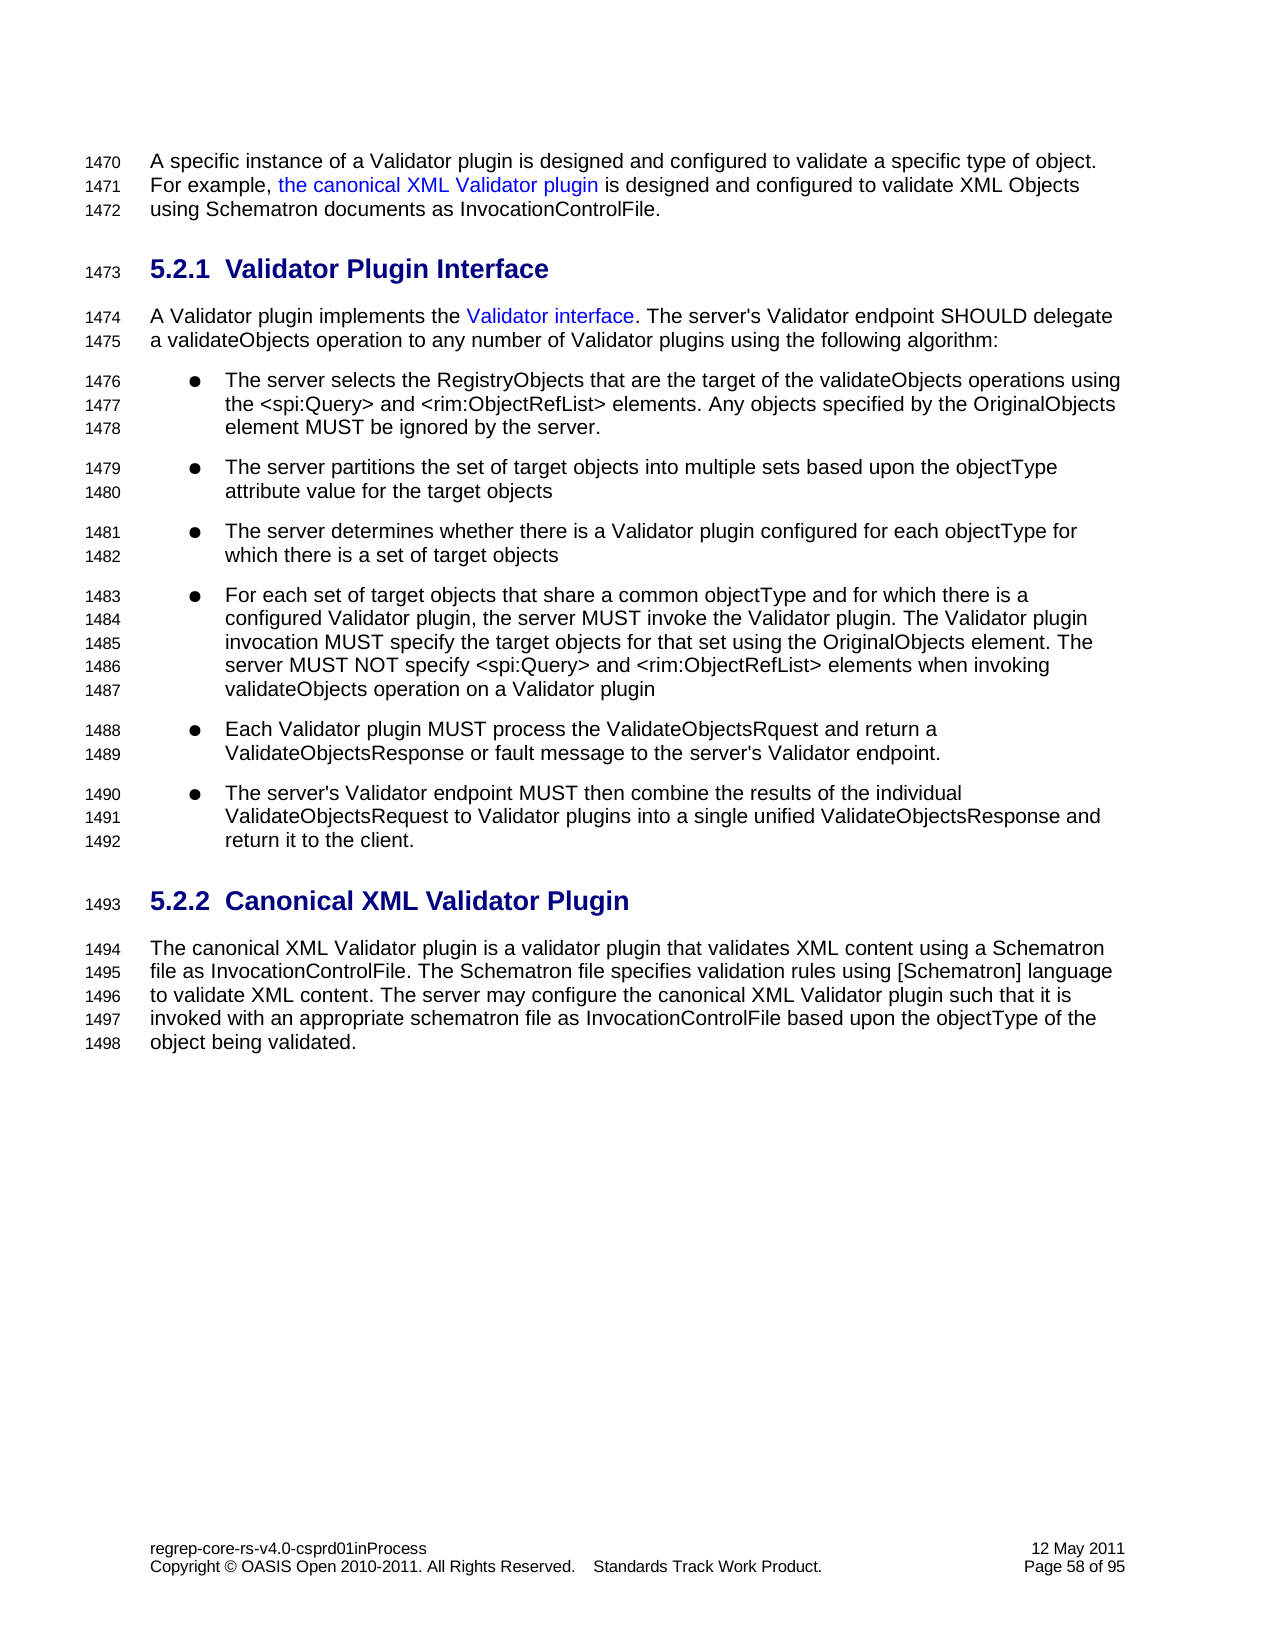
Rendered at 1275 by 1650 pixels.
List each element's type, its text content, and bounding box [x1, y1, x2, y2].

list The server's Validator endpoint MUST then combine the results of the individual ValidateObjectsRequest to Validator plugins into a single unified ValidateObjectsResponse and return it to the client. [187, 781, 1125, 852]
list The server selects the RegistryObjects that are the target of the validateObjects operations using the <spi:Query> and <rim:ObjectRefList> elements. Any objects specified by the OriginalObjects element MUST be ignored by the server. [187, 368, 1125, 439]
text The canonical XML Validator plugin is a validator plugin that validates XML content using a Schematron file as InvocationControlFile. The Schematron file specifies validation rules using [Schematron] language to validate XML content. The server may configure the canonical XML Validator plugin such that it is invoked with an appropriate schematron file as InvocationControlFile based upon the objectType of the object being validated. [150, 936, 1125, 1054]
subtitle Validator Plugin Interface [150, 254, 1125, 284]
text A specific instance of a Validator plugin is designed and configured to validate a specific type of object. For example, the canonical XML Validator plugin is designed and configured to validate XML Objects using Schematron documents as InvocationControlFile. [150, 150, 1125, 221]
list For each set of target objects that share a common objectType and for which there is a configured Validator plugin, the server MUST invoke the Validator plugin. The Validator plugin invocation MUST specify the target objects for that set using the OriginalObjects element. The server MUST NOT specify <spi:Query> and <rim:ObjectRefList> elements when invoking validateObjects operation on a Validator plugin [187, 583, 1125, 701]
list The server partitions the set of target objects into multiple sets based upon the objectType attribute value for the target objects [187, 456, 1125, 503]
text A Validator plugin implements the Validator interface. The server's Validator endpoint SHOULD delegate a validateObjects operation to any number of Validator plugins using the following algorithm: [150, 305, 1125, 352]
list The server determines whether there is a Validator plugin configured for each objectType for which there is a set of target objects [187, 519, 1125, 567]
list Each Validator plugin MUST process the ValidateObjectsRquest and return a ValidateObjectsResponse or fault message to the server's Validator endpoint. [187, 718, 1125, 765]
subtitle Canonical XML Validator Plugin [150, 885, 1125, 915]
